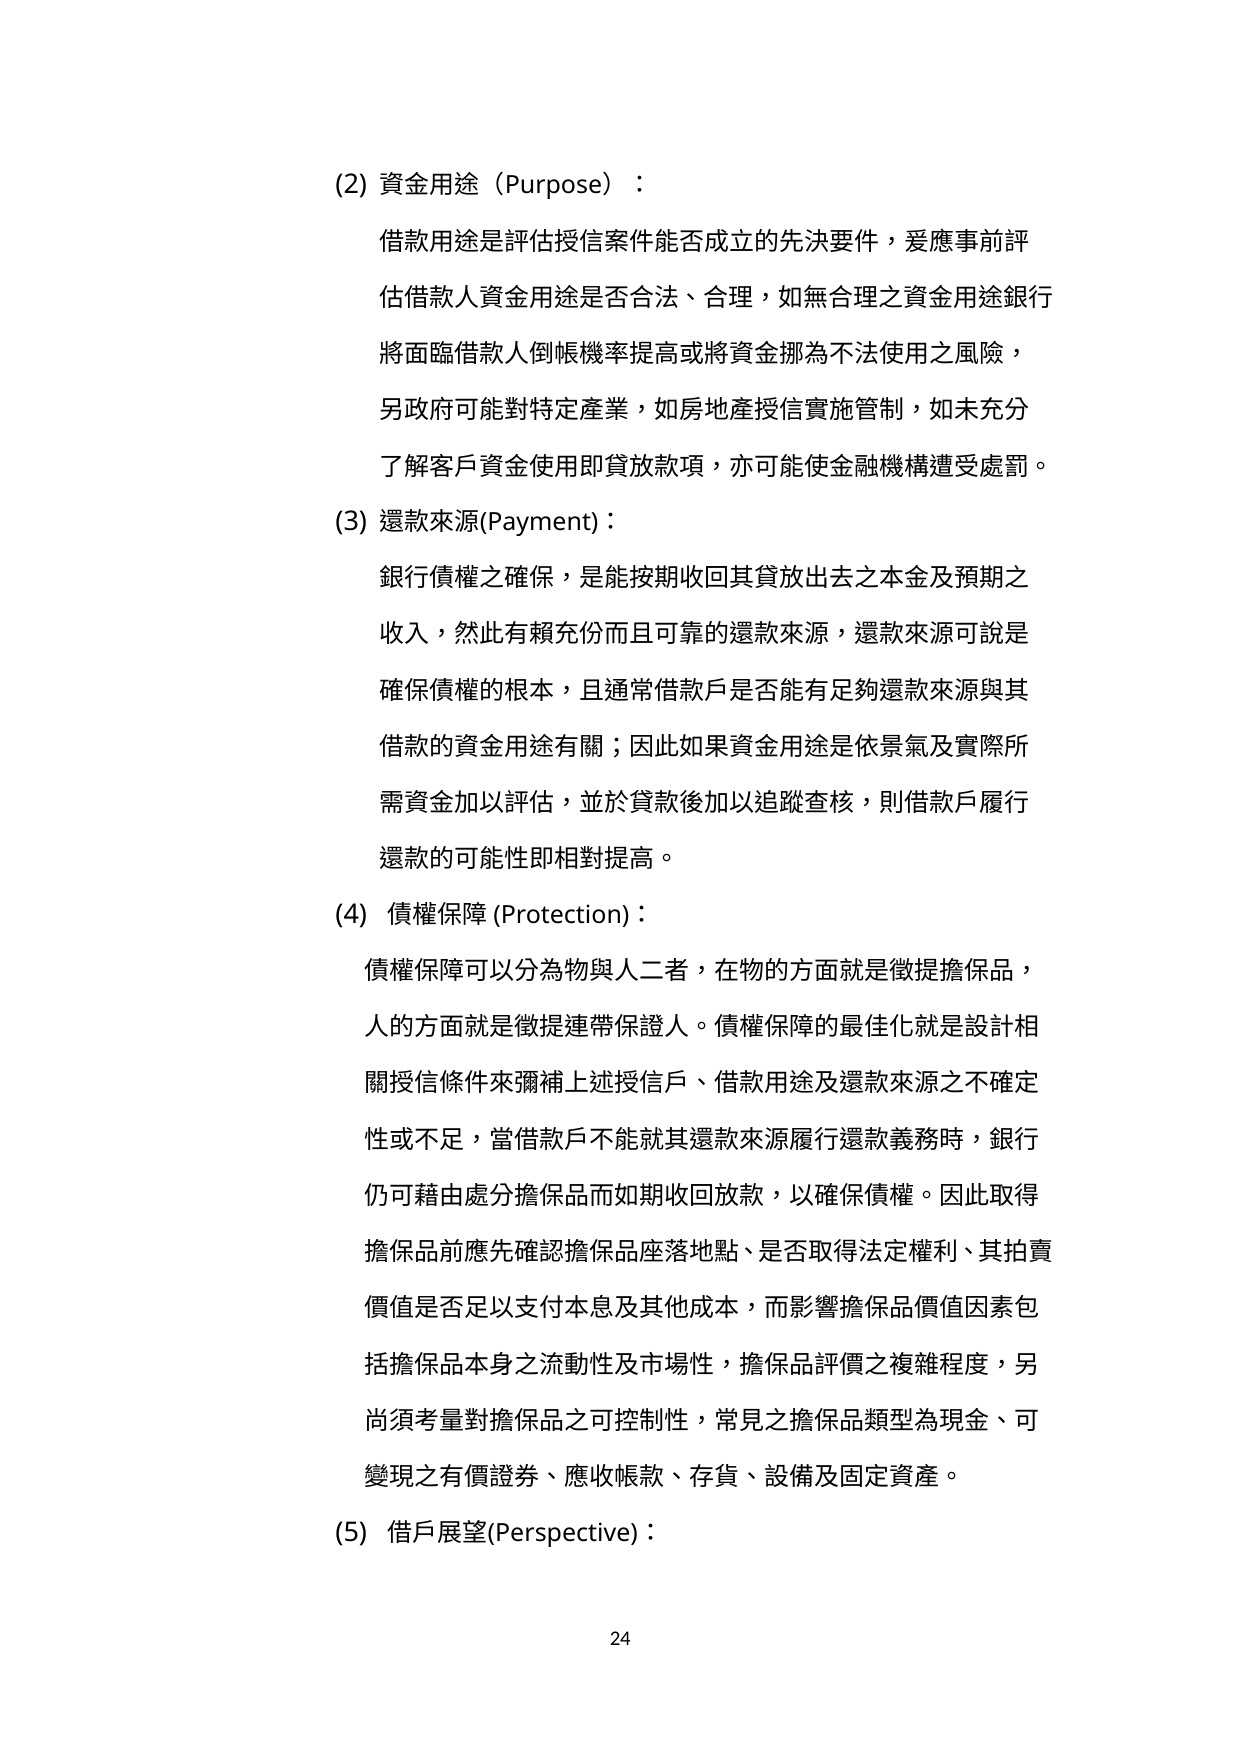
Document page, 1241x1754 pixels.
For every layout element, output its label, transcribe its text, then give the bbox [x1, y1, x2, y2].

list 債權保障 (Protection)： [335, 894, 1053, 931]
list 資金用途（Purpose）： [335, 164, 1053, 202]
list 還款來源(Payment)： [335, 501, 1053, 538]
list 借戶展望(Perspective)： [335, 1512, 1053, 1549]
text 銀行債權之確保，是能按期收回其貸放出去之本金及預期之收入，然此有賴充份而且可靠的還款來源，還款來源可說是確保債權的根本，且通常借款戶是否能有足夠還款來源與其借款的資金用途有關；因此如果資金用途是依景氣及實際所需資金加以評估，並於貸款後加以追蹤查核，則借款戶履行還款的可能性即相對提高。 [379, 557, 1053, 876]
text 債權保障可以分為物與人二者，在物的方面就是徵提擔保品，人的方面就是徵提連帶保證人。債權保障的最佳化就是設計相關授信條件來彌補上述授信戶、借款用途及還款來源之不確定性或不足，當借款戶不能就其還款來源履行還款義務時，銀行仍可藉由處分擔保品而如期收回放款，以確保債權。因此取得擔保品前應先確認擔保品座落地點、是否取得法定權利、其拍賣價值是否足以支付本息及其他成本，而影響擔保品價值因素包括擔保品本身之流動性及市場性，擔保品評價之複雜程度，另尚須考量對擔保品之可控制性，常見之擔保品類型為現金、可變現之有價證券、應收帳款、存貨、設備及固定資產。 [364, 950, 1053, 1493]
text 借款用途是評估授信案件能否成立的先決要件，爰應事前評估借款人資金用途是否合法、合理，如無合理之資金用途銀行將面臨借款人倒帳機率提高或將資金挪為不法使用之風險，另政府可能對特定產業，如房地產授信實施管制，如未充分了解客戶資金使用即貸放款項，亦可能使金融機構遭受處罰。 [379, 220, 1053, 483]
